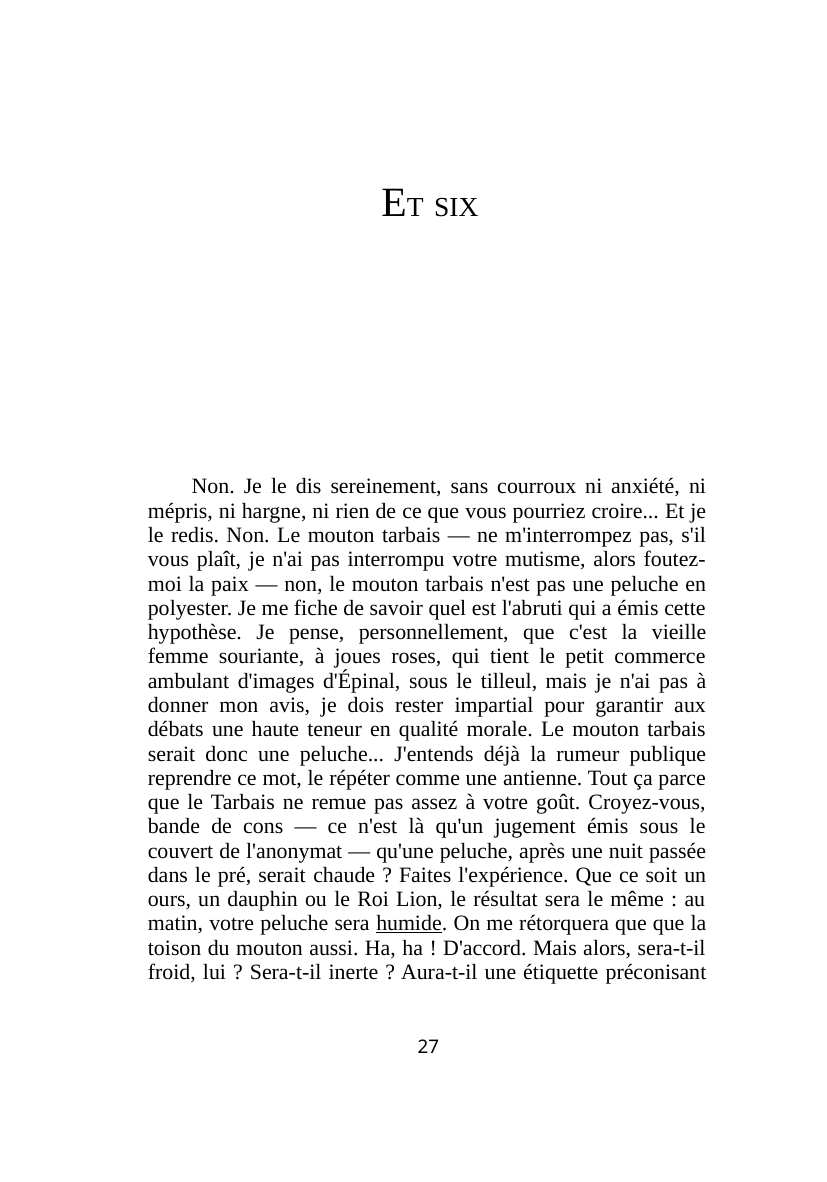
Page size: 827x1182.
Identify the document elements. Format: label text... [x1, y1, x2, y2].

text Et six [151, 179, 709, 225]
text Non. Je le dis sereinement, sans courroux ni anxiété, ni mépris, ni hargne, ni rien de ce que vous pourriez croire... Et je le redis. Non. Le mouton tarbais — ne m'interrompez pas, s'il vous plaît, je n'ai pas interrompu votre mutisme, alors foutez-moi la paix — non, le mouton tarbais n'est pas une peluche en polyester. Je me fiche de savoir quel est l'abruti qui a émis cette hypothèse. Je pense, personnellement, que c'est la vieille femme souriante, à joues roses, qui tient le petit commerce ambulant d'images d'Épinal, sous le tilleul, mais je n'ai pas à donner mon avis, je dois rester impartial pour garantir aux débats une haute teneur en qualité morale. Le mouton tarbais serait donc une peluche... J'entends déjà la rumeur publique reprendre ce mot, le répéter comme une antienne. Tout ça parce que le Tarbais ne remue pas assez à votre goût. Croyez-vous, bande de cons — ce n'est là qu'un jugement émis sous le couvert de l'anonymat — qu'une peluche, après une nuit passée dans le pré, serait chaude ? Faites l'expérience. Que ce soit un ours, un dauphin ou le Roi Lion, le résultat sera le même : au matin, votre peluche sera humide. On me rétorquera que que la toison du mouton aussi. Ha, ha ! D'accord. Mais alors, sera-t-il froid, lui ? Sera-t-il inerte ? Aura-t-il une étiquette préconisant [148, 474, 707, 984]
